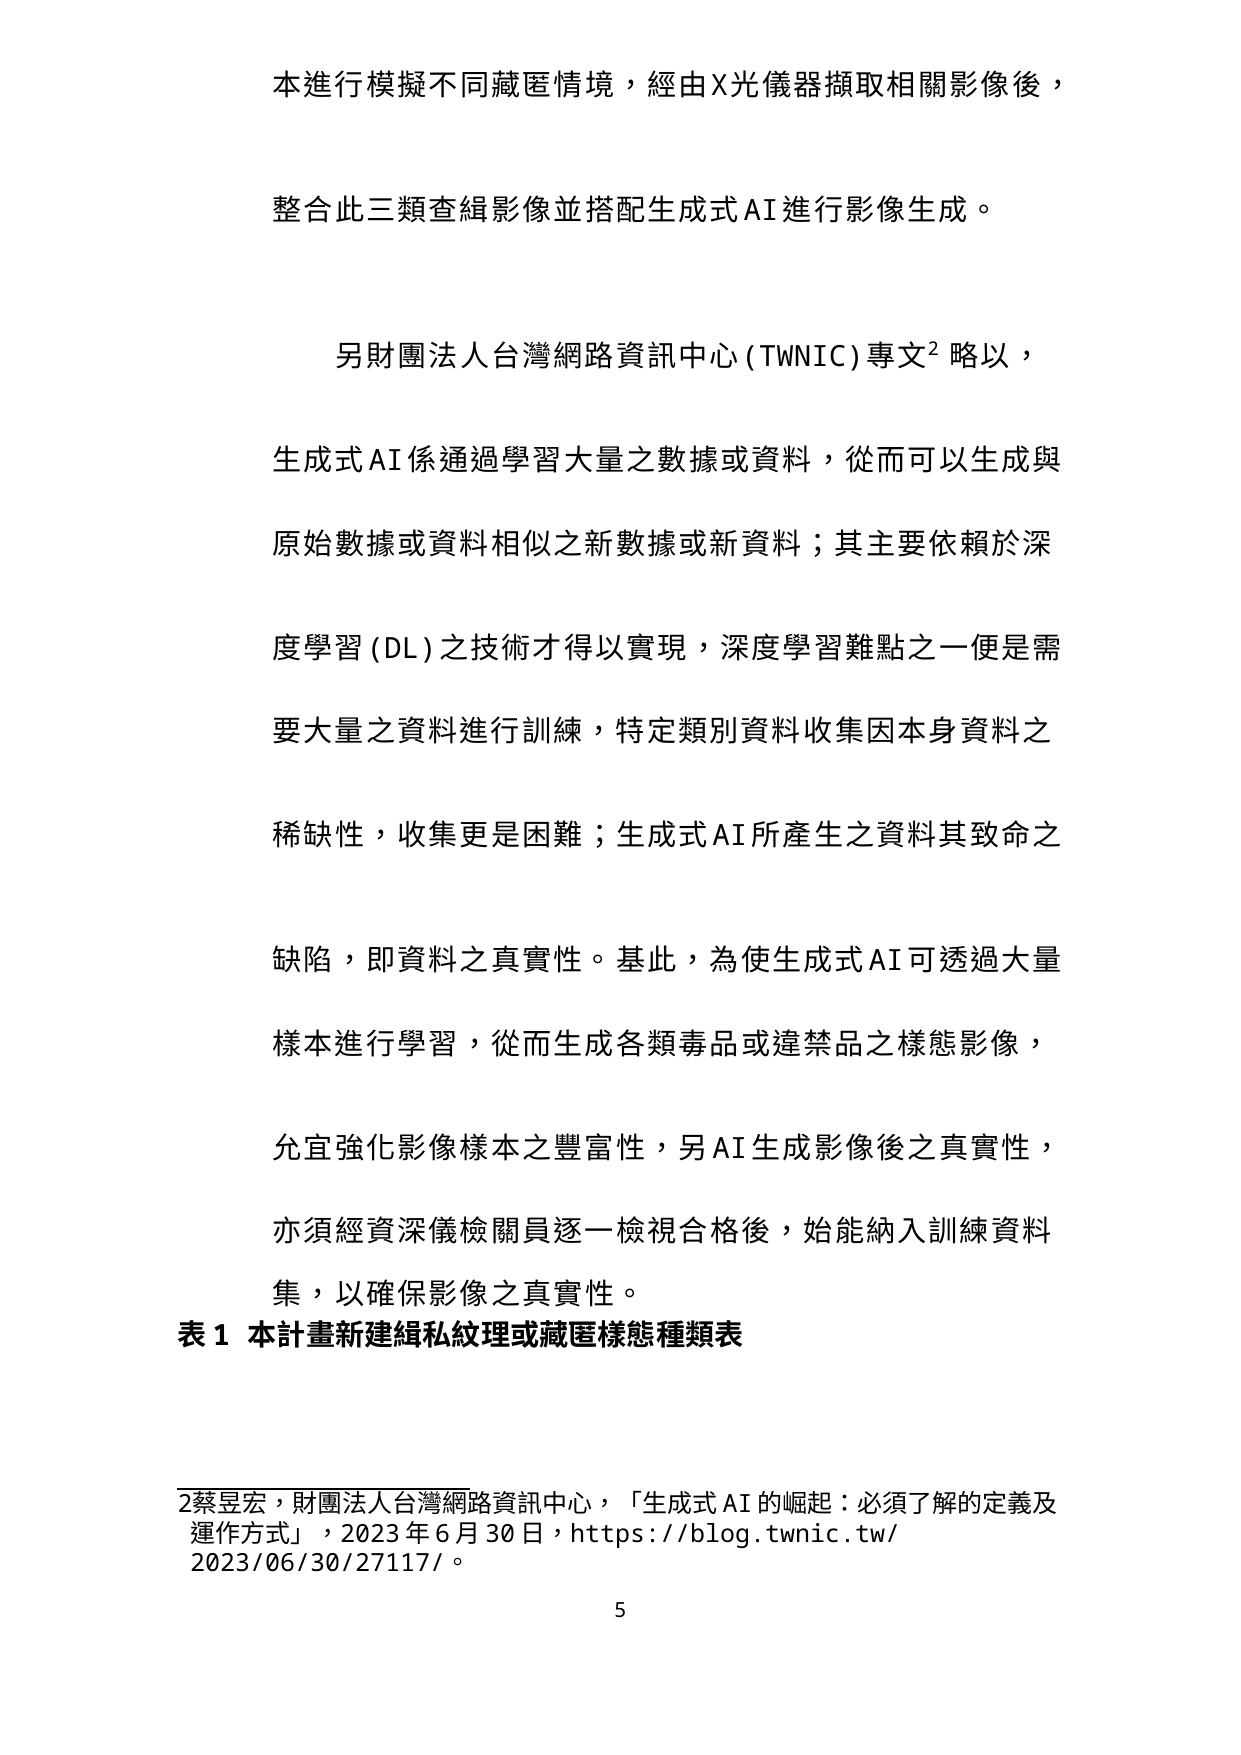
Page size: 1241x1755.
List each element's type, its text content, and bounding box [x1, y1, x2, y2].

text 表1 本計畫新建緝私紋理或藏匿樣態種類表 [177, 1312, 1063, 1354]
text 蔡昱宏，財團法人台灣網路資訊中心，「生成式AI的崛起：必須了解的定義及運作方式」，2023年6月30日，https://blog.twnic.tw/2023/06/30/27117/。 [177, 1489, 1063, 1577]
text 惟本計畫審查委員意見略以，透過生成式AI的確可以增加訓練樣本，…。假設沒有確定的樣本來生成，很難透過生成式AI來訓練。嗣關務署說明，本計畫可利用之影像生成樣本，包含海關多年累積之緝獲案例影像、運用法務部提供之毒品樣本進行模擬及利用毒品相近原子序類樣本進行模擬不同藏匿情境，經由X光儀器擷取相關影像後，整合此三類查緝影像並搭配生成式AI進行影像生成。 [266, 0, 1063, 250]
text 另財團法人台灣網路資訊中心(TWNIC)專文略以，生成式AI係通過學習大量之數據或資料，從而可以生成與原始數據或資料相似之新數據或新資料；其主要依賴於深度學習(DL)之技術才得以實現，深度學習難點之一便是需要大量之資料進行訓練，特定類別資料收集因本身資料之稀缺性，收集更是困難；生成式AI所產生之資料其致命之缺陷，即資料之真實性。基此，為使生成式AI可透過大量樣本進行學習，從而生成各類毒品或違禁品之樣態影像，允宜強化影像樣本之豐富性，另AI生成影像後之真實性，亦須經資深儀檢關員逐一檢視合格後，始能納入訓練資料集，以確保影像之真實性。 [266, 250, 1063, 1312]
